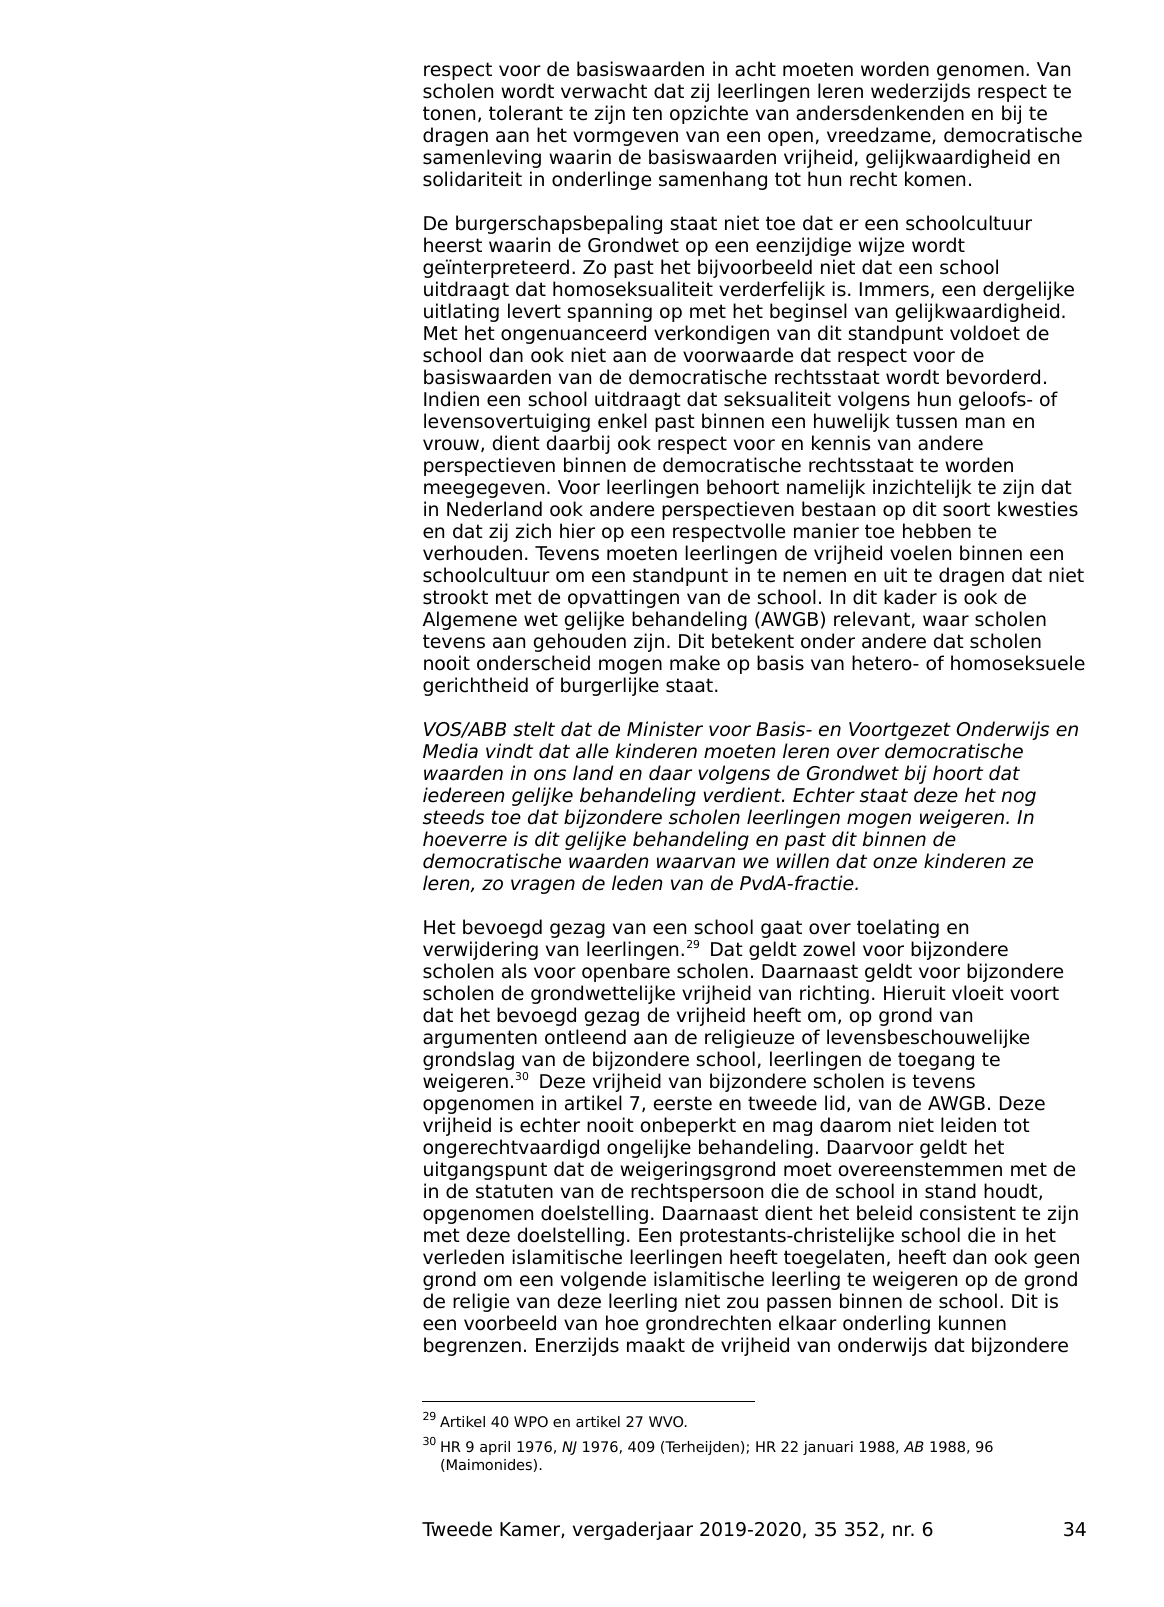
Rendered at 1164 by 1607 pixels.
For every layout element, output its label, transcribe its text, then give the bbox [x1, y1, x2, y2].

text VOS/ABB stelt dat de Minister voor Basis- en Voortgezet Onderwijs en Media vindt dat alle kinderen moeten leren over democratische waarden in ons land en daar volgens de Grondwet bij hoort dat iedereen gelijke behandeling verdient. Echter staat deze het nog steeds toe dat bijzondere scholen leerlingen mogen weigeren. In hoeverre is dit gelijke behandeling en past dit binnen de democratische waarden waarvan we willen dat onze kinderen ze leren, zo vragen de leden van de PvdA-fractie. [422, 719, 1087, 895]
text Het bevoegd gezag van een school gaat over toelating en verwijdering van leerlingen. Dat geldt zowel voor bijzondere scholen als voor openbare scholen. Daarnaast geldt voor bijzondere scholen de grondwettelijke vrijheid van richting. Hieruit vloeit voort dat het bevoegd gezag de vrijheid heeft om, op grond van argumenten ontleend aan de religieuze of levensbeschouwelijke grondslag van de bijzondere school, leerlingen de toegang te weigeren. Deze vrijheid van bijzondere scholen is tevens opgenomen in artikel 7, eerste en tweede lid, van de AWGB. Deze vrijheid is echter nooit onbeperkt en mag daarom niet leiden tot ongerechtvaardigd ongelijke behandeling. Daarvoor geldt het uitgangspunt dat de weigeringsgrond moet overeenstemmen met de in de statuten van de rechtspersoon die de school in stand houdt, opgenomen doelstelling. Daarnaast dient het beleid consistent te zijn met deze doelstelling. Een protestants-christelijke school die in het verleden islamitische leerlingen heeft toegelaten, heeft dan ook geen grond om een volgende islamitische leerling te weigeren op de grond de religie van deze leerling niet zou passen binnen de school. Dit is een voorbeeld van hoe grondrechten elkaar onderling kunnen begrenzen. Enerzijds maakt de vrijheid van onderwijs dat bijzondere [422, 917, 1087, 1356]
text respect voor de basiswaarden in acht moeten worden genomen. Van scholen wordt verwacht dat zij leerlingen leren wederzijds respect te tonen, tolerant te zijn ten opzichte van andersdenkenden en bij te dragen aan het vormgeven van een open, vreedzame, democratische samenleving waarin de basiswaarden vrijheid, gelijkwaardigheid en solidariteit in onderlinge samenhang tot hun recht komen. [422, 59, 1087, 191]
text De burgerschapsbepaling staat niet toe dat er een schoolcultuur heerst waarin de Grondwet op een eenzijdige wijze wordt geïnterpreteerd. Zo past het bijvoorbeeld niet dat een school uitdraagt dat homoseksualiteit verderfelijk is. Immers, een dergelijke uitlating levert spanning op met het beginsel van gelijkwaardigheid. Met het ongenuanceerd verkondigen van dit standpunt voldoet de school dan ook niet aan de voorwaarde dat respect voor de basiswaarden van de democratische rechtsstaat wordt bevorderd. [422, 213, 1087, 389]
text Artikel 40 WPO en artikel 27 WVO. [422, 1410, 1087, 1432]
text HR 9 april 1976, NJ 1976, 409 (Terheijden); HR 22 januari 1988, AB 1988, 96 (Maimonides). [422, 1435, 1087, 1474]
text Indien een school uitdraagt dat seksualiteit volgens hun geloofs- of levensovertuiging enkel past binnen een huwelijk tussen man en vrouw, dient daarbij ook respect voor en kennis van andere perspectieven binnen de democratische rechtsstaat te worden meegegeven. Voor leerlingen behoort namelijk inzichtelijk te zijn dat in Nederland ook andere perspectieven bestaan op dit soort kwesties en dat zij zich hier op een respectvolle manier toe hebben te verhouden. Tevens moeten leerlingen de vrijheid voelen binnen een schoolcultuur om een standpunt in te nemen en uit te dragen dat niet strookt met de opvattingen van de school. In dit kader is ook de Algemene wet gelijke behandeling (AWGB) relevant, waar scholen tevens aan gehouden zijn. Dit betekent onder andere dat scholen nooit onderscheid mogen make op basis van hetero- of homoseksuele gerichtheid of burgerlijke staat. [422, 389, 1087, 697]
